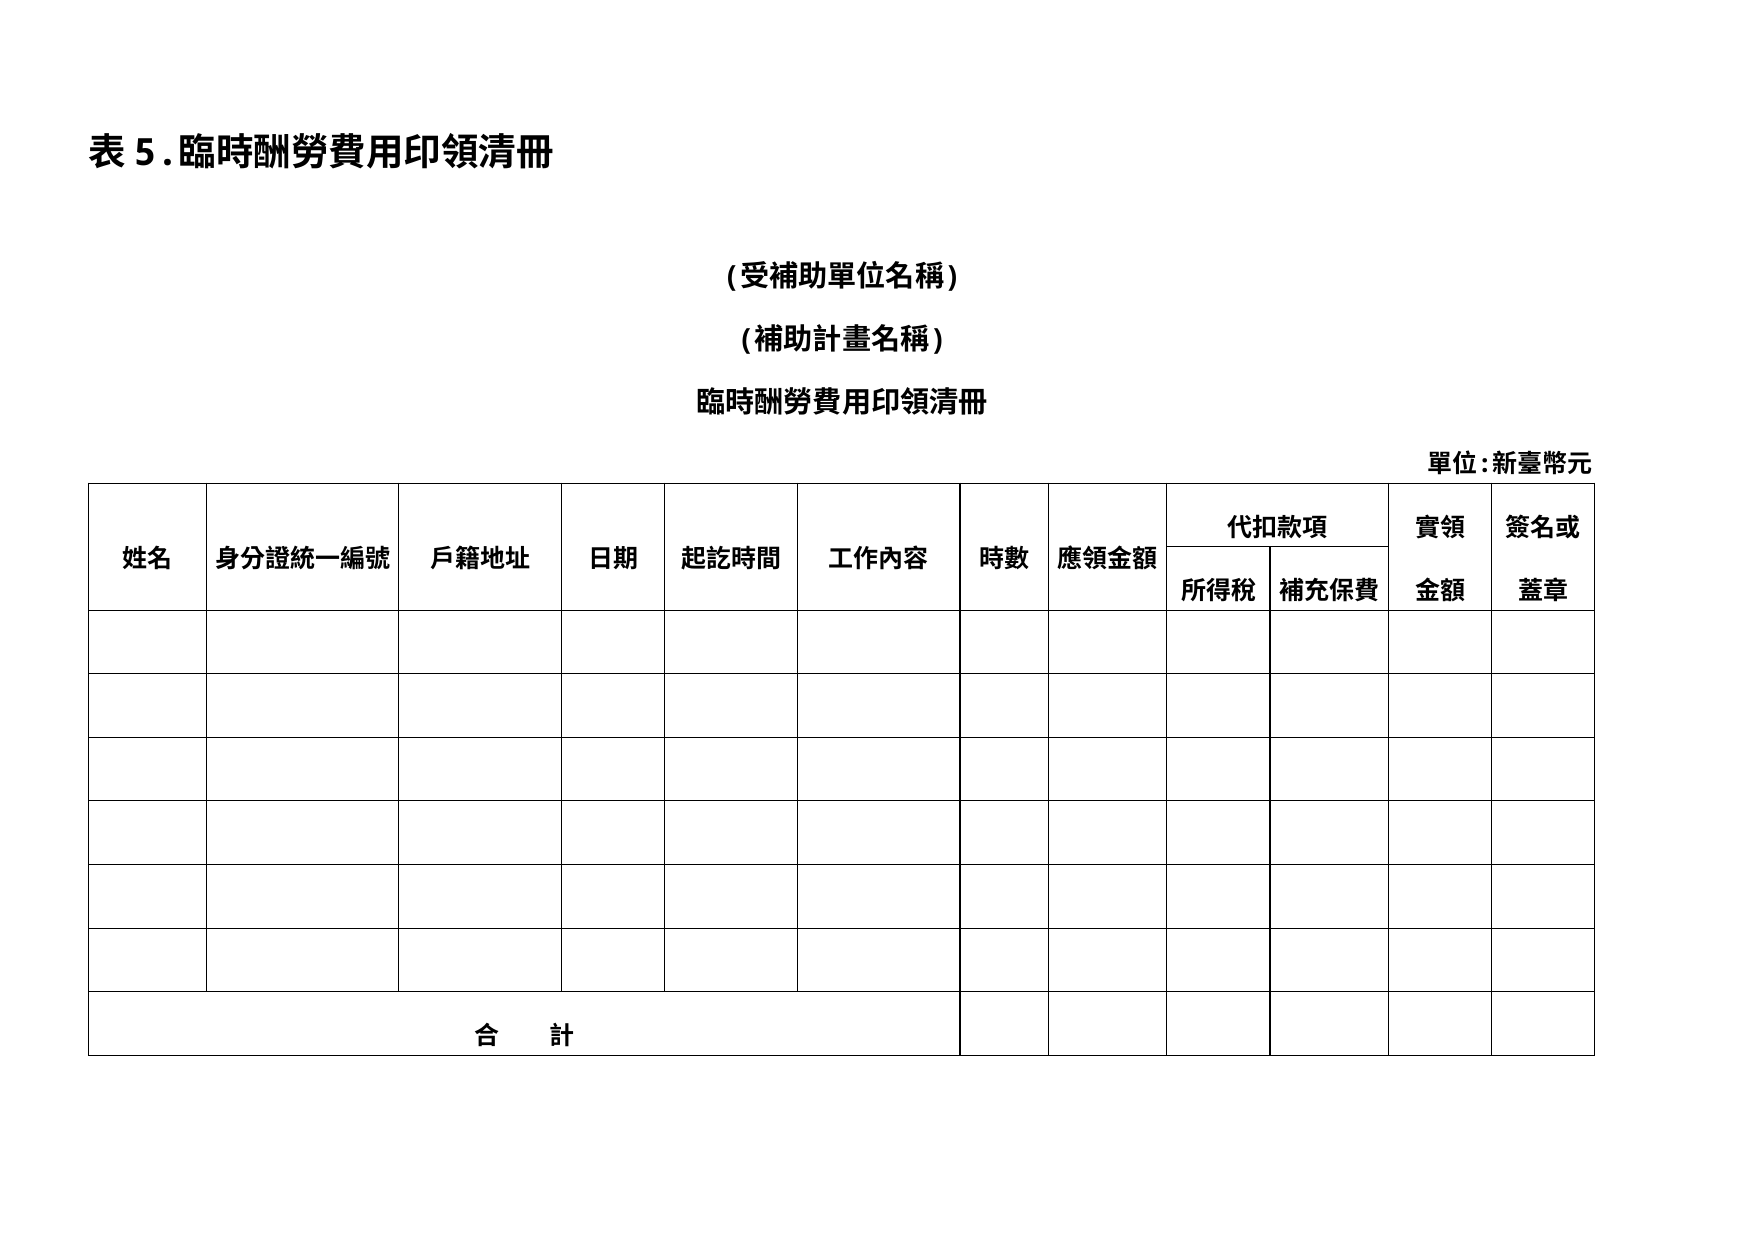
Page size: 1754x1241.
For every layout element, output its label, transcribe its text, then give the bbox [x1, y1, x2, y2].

table_cell [1271, 738, 1388, 800]
table_cell [1492, 738, 1594, 800]
table_cell [1271, 992, 1388, 1054]
table_cell 補充保費 [1271, 547, 1388, 610]
table_cell [1389, 738, 1491, 800]
table_cell [1049, 992, 1166, 1054]
table_cell 姓名 [89, 484, 206, 610]
table_cell [1271, 801, 1388, 864]
table_cell [665, 738, 797, 800]
table_cell 起訖時間 [665, 484, 797, 610]
table_cell [89, 611, 206, 673]
table_cell [1271, 611, 1388, 673]
table_cell [1049, 929, 1166, 991]
table_cell [961, 674, 1048, 737]
table_cell [89, 674, 206, 737]
table_cell [399, 674, 561, 737]
table_cell [1389, 865, 1491, 927]
table_cell [207, 738, 398, 800]
table_cell [89, 929, 206, 991]
table_cell [961, 801, 1048, 864]
table_cell [1389, 801, 1491, 864]
table_cell [1167, 929, 1269, 991]
table_cell [89, 865, 206, 927]
table_cell (補助計畫名稱) [89, 295, 1595, 358]
table_cell [207, 865, 398, 927]
table_cell [961, 611, 1048, 673]
table_cell [1271, 674, 1388, 737]
table_cell 戶籍地址 [399, 484, 561, 610]
table_cell [798, 738, 959, 800]
table_cell 簽名或蓋章 [1492, 484, 1594, 610]
table_cell [207, 611, 398, 673]
table_cell [1167, 674, 1269, 737]
table_cell 所得稅 [1167, 547, 1269, 610]
table_cell [384, 420, 531, 483]
table_cell [1389, 929, 1491, 991]
table_cell [665, 801, 797, 864]
table_cell [1271, 929, 1388, 991]
table_cell [1049, 674, 1166, 737]
table_cell [562, 611, 664, 673]
table_cell [562, 865, 664, 927]
table_cell [961, 738, 1048, 800]
table_cell [665, 611, 797, 673]
table_cell [399, 865, 561, 927]
table_cell [1167, 865, 1269, 927]
table_cell [961, 929, 1048, 991]
table_cell [1167, 611, 1269, 673]
table_cell [961, 992, 1048, 1054]
table_cell [207, 674, 398, 737]
table_cell 實領 金額 [1389, 484, 1491, 610]
table_cell [665, 929, 797, 991]
table_cell [961, 865, 1048, 927]
table_cell [1492, 992, 1594, 1054]
table_cell [1492, 865, 1594, 927]
table_cell [1167, 738, 1269, 800]
table_cell [207, 801, 398, 864]
table_cell [665, 865, 797, 927]
table_cell [207, 929, 398, 991]
table_cell [1492, 801, 1594, 864]
table_cell [798, 865, 959, 927]
table_cell [562, 801, 664, 864]
table_cell 臨時酬勞費用印領清冊 [89, 358, 1595, 420]
table_cell [1492, 611, 1594, 673]
table_cell [562, 674, 664, 737]
table_cell [399, 611, 561, 673]
table_cell [89, 420, 236, 483]
table_cell 工作內容 [798, 484, 959, 610]
table_cell [1049, 801, 1166, 864]
table_cell [89, 801, 206, 864]
table_cell 單位:新臺幣元 [531, 420, 1595, 483]
table_cell [236, 420, 384, 483]
table_cell [89, 738, 206, 800]
table_cell [562, 738, 664, 800]
table_cell [562, 929, 664, 991]
table_cell 時數 [961, 484, 1048, 610]
subtitle 表5.臨時酬勞費用印領清冊 [89, 108, 1665, 170]
table_cell [1492, 929, 1594, 991]
table_cell [1389, 992, 1491, 1054]
table_cell [399, 738, 561, 800]
table_cell [798, 929, 959, 991]
table_header (受補助單位名稱) [89, 170, 1595, 295]
table_cell [798, 674, 959, 737]
table_cell [798, 801, 959, 864]
table_cell 合 計 [89, 992, 959, 1054]
table_cell [1049, 738, 1166, 800]
table_cell [1389, 674, 1491, 737]
table_cell [1271, 865, 1388, 927]
table_cell 身分證統一編號 [207, 484, 398, 610]
table_cell 代扣款項 [1167, 484, 1388, 546]
table_cell 應領金額 [1049, 484, 1166, 610]
table_cell [1167, 992, 1269, 1054]
table_cell [1167, 801, 1269, 864]
table_cell [399, 801, 561, 864]
table_cell [1389, 611, 1491, 673]
table_cell [1492, 674, 1594, 737]
table_cell [1049, 611, 1166, 673]
table_cell [665, 674, 797, 737]
table_cell 日期 [562, 484, 664, 610]
table_cell [1049, 865, 1166, 927]
table_cell [798, 611, 959, 673]
table_cell [399, 929, 561, 991]
